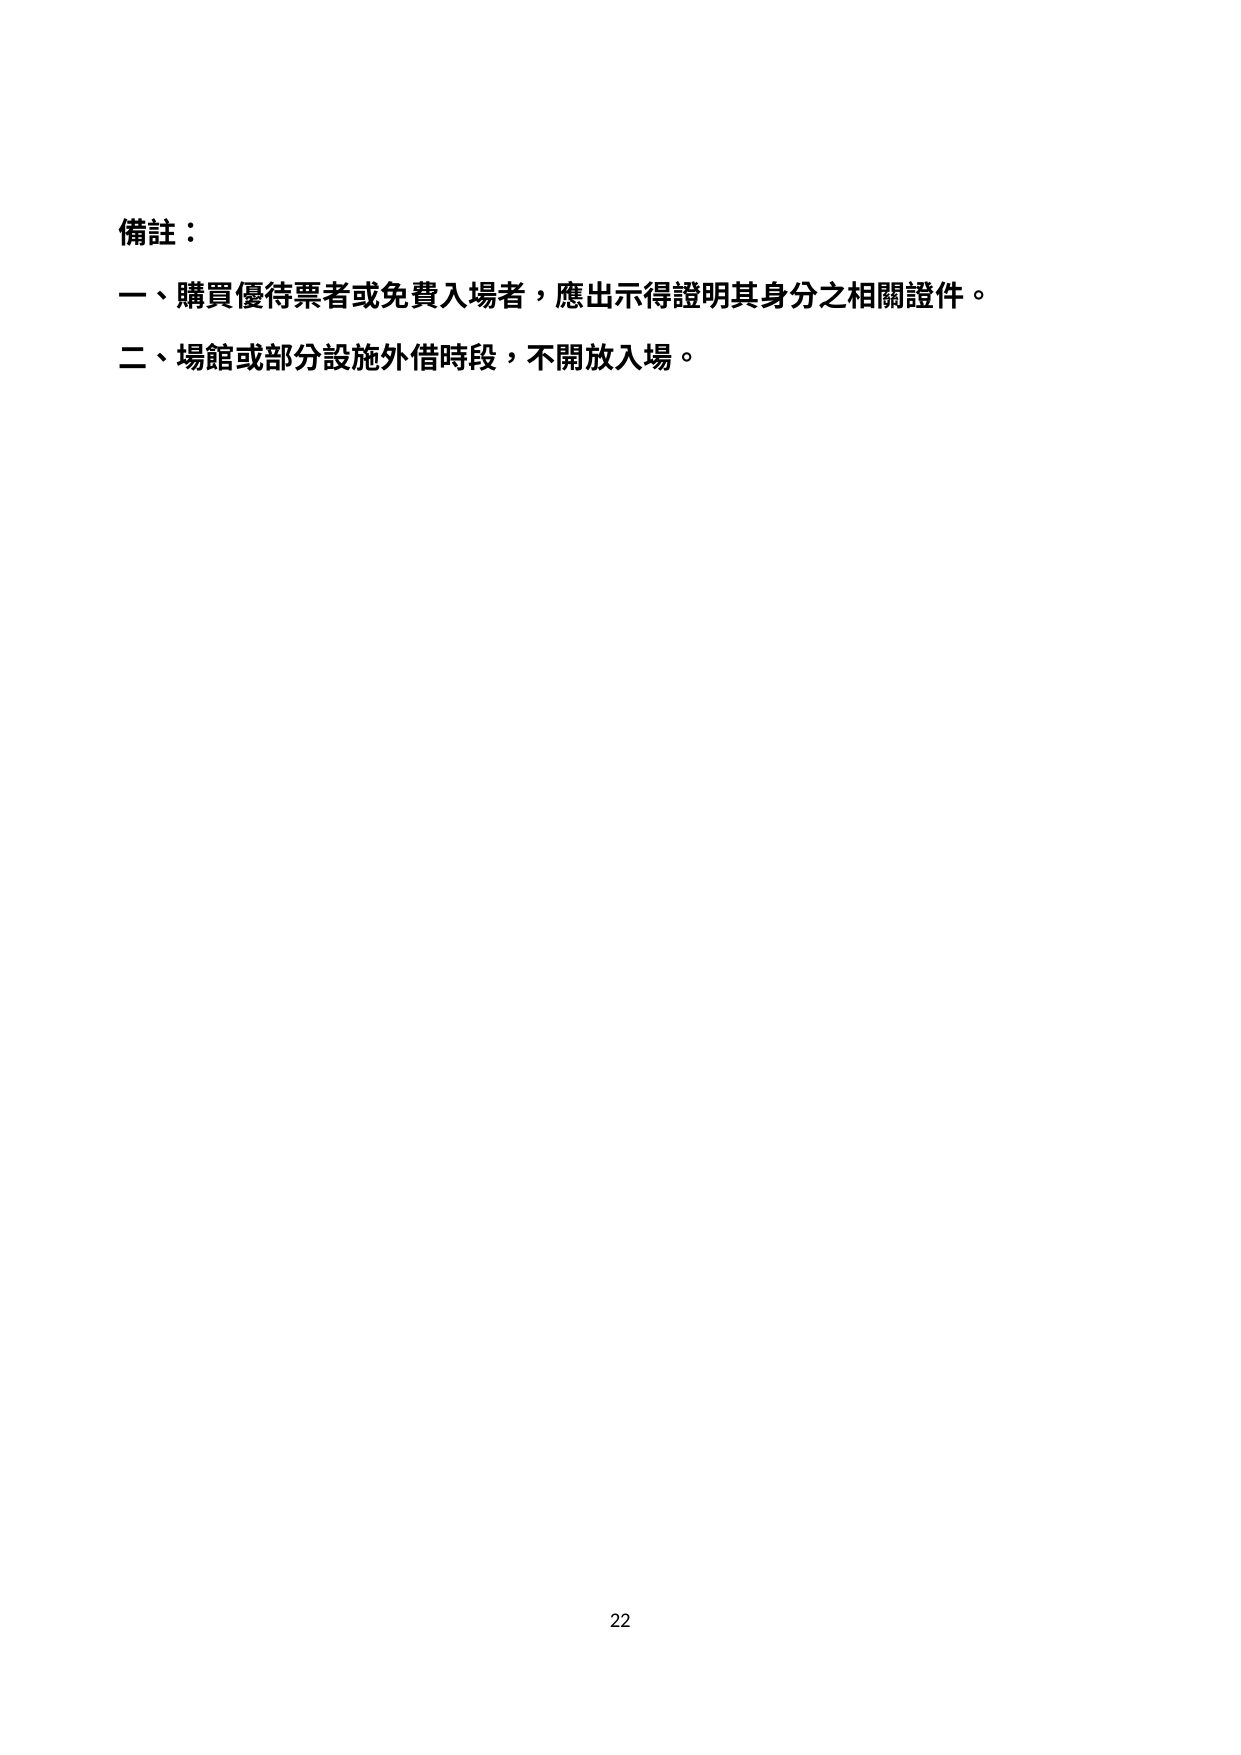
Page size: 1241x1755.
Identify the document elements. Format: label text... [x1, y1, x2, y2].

text 一、購買優待票者或免費入場者，應出示得證明其身分之相關證件。 [118, 252, 1122, 314]
text 二、場館或部分設施外借時段，不開放入場。 [118, 314, 1122, 377]
text 備註： [118, 189, 1122, 252]
